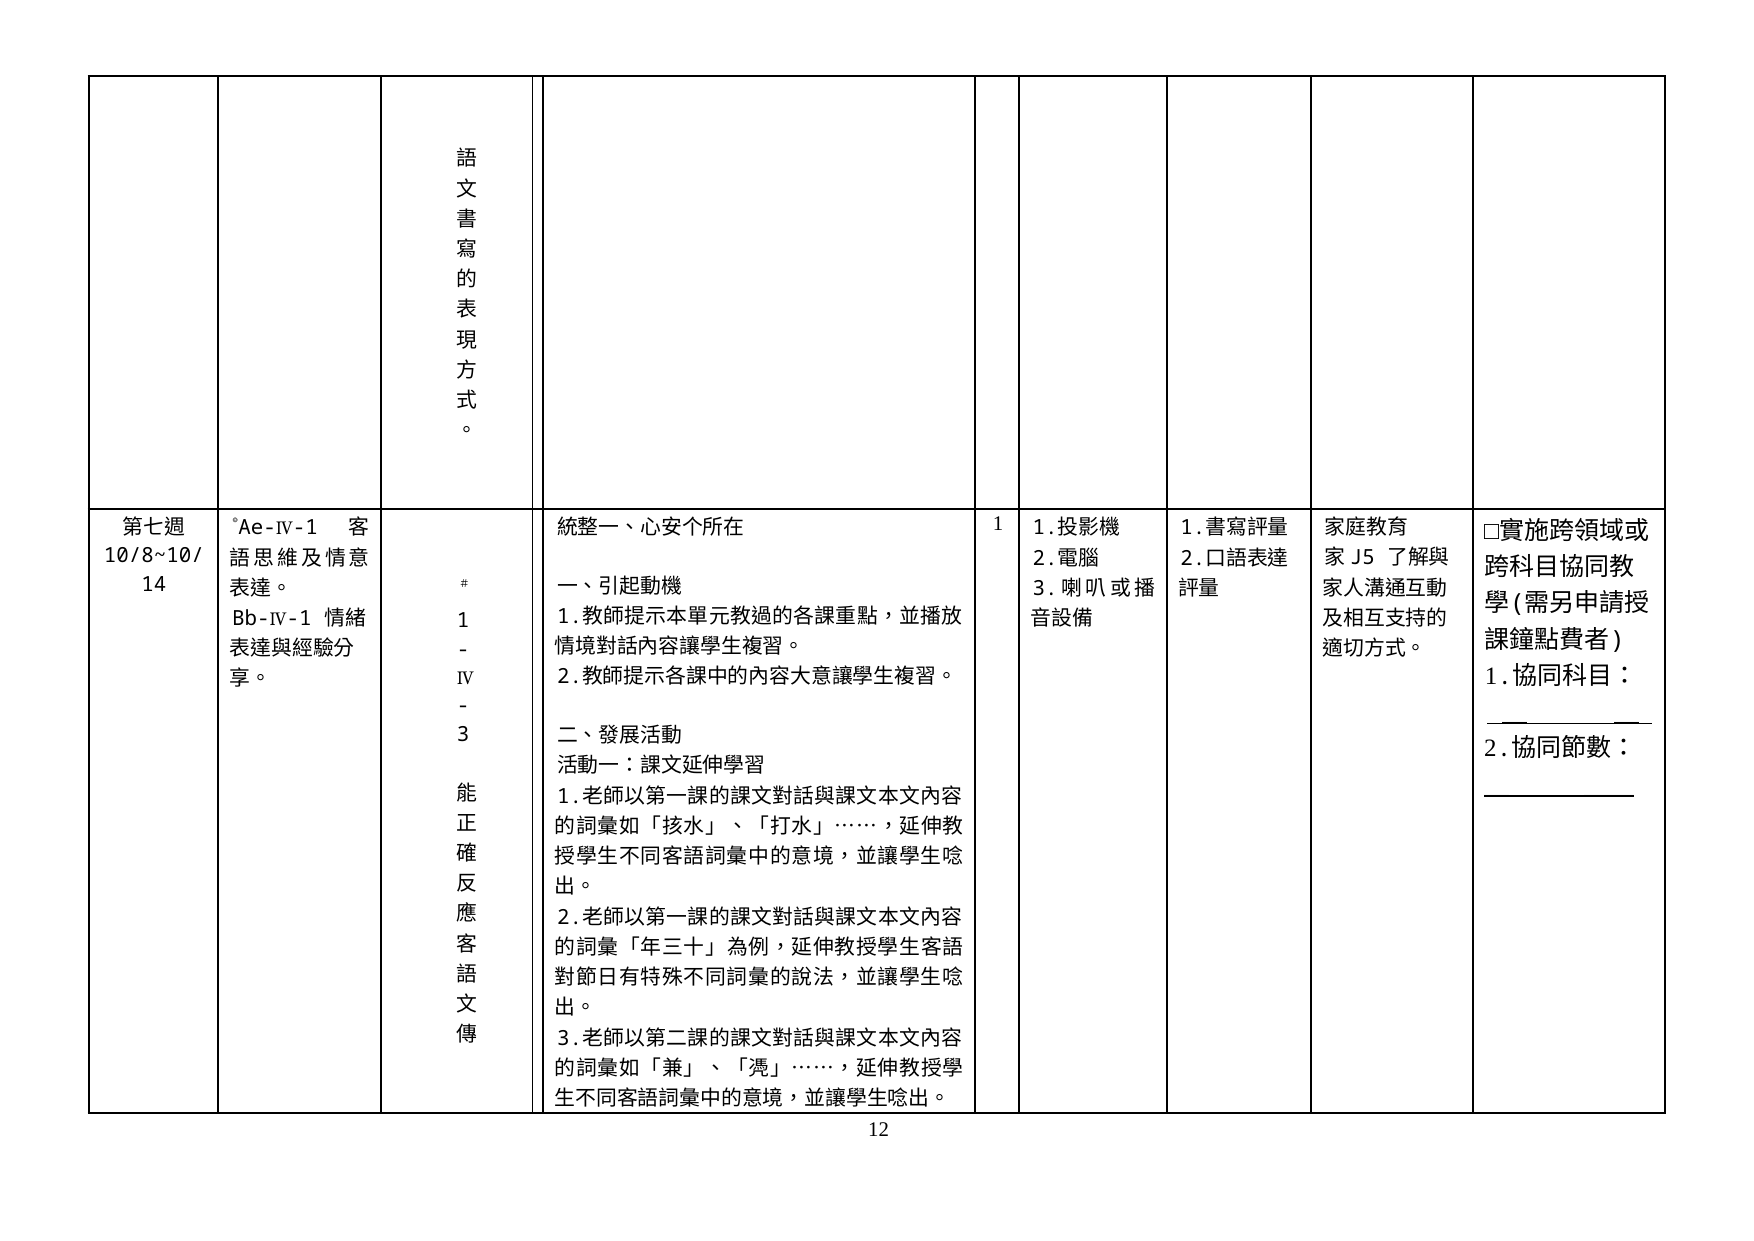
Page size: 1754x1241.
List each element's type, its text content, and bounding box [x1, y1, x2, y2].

table_cell ◎Ae-Ⅳ-1 客語思維及情意表達。 Bb-Ⅳ-1 情緒表達與經驗分享。 [219, 510, 380, 1112]
table_cell [90, 77, 217, 508]
table_cell [1474, 77, 1664, 508]
table_cell [1020, 77, 1166, 508]
table_cell 1 [976, 510, 1018, 1112]
table_cell □實施跨領域或跨科目協同教學(需另申請授課鐘點費者) 1.協同科目： ＿ ＿ 2.協同節數： ＿ ＿＿ [1474, 510, 1664, 1112]
table_cell 1.書寫評量 2.口語表達評量 [1168, 510, 1310, 1112]
table_cell [219, 77, 380, 508]
table_cell [533, 510, 542, 1112]
table_cell [533, 77, 542, 508]
table_cell [1168, 77, 1310, 508]
table_cell 統整一、心安个所在 一、引起動機 1.教師提示本單元教過的各課重點，並播放情境對話內容讓學生複習。 2.教師提示各課中的內容大意讓學生複習。 二、發展活動 活動一：課文延伸學習 1.老師以第一課的課文對話與課文本文內容的詞彙如「㧡水」、「打水」……，延伸教授學生不同客語詞彙中的意境，並讓學生唸出。 2.老師以第一課的課文對話與課文本文內容的詞彙「年三十」為例，延伸教授學生客語對節日有特殊不同詞彙的說法，並讓學生唸出。 3.老師以第二課的課文對話與課文本文內容的詞彙如「兼」、「凴」……，延伸教授學生不同客語詞彙中的意境，並讓學生唸出。 [544, 510, 974, 1112]
table_cell 語文書寫的表現方式。 [382, 77, 532, 508]
table_cell [544, 77, 974, 508]
table_cell [976, 77, 1018, 508]
table_cell ＃1-Ⅳ-3 能正確反應客語文傳 [382, 510, 532, 1112]
table_cell 第七週 10/8~10/14 [90, 510, 217, 1112]
table_cell 1.投影機 2.電腦 3.喇叭或播音設備 [1020, 510, 1166, 1112]
table_cell [1312, 77, 1472, 508]
table_cell 家庭教育 家J5 了解與家人溝通互動及相互支持的適切方式。 [1312, 510, 1472, 1112]
